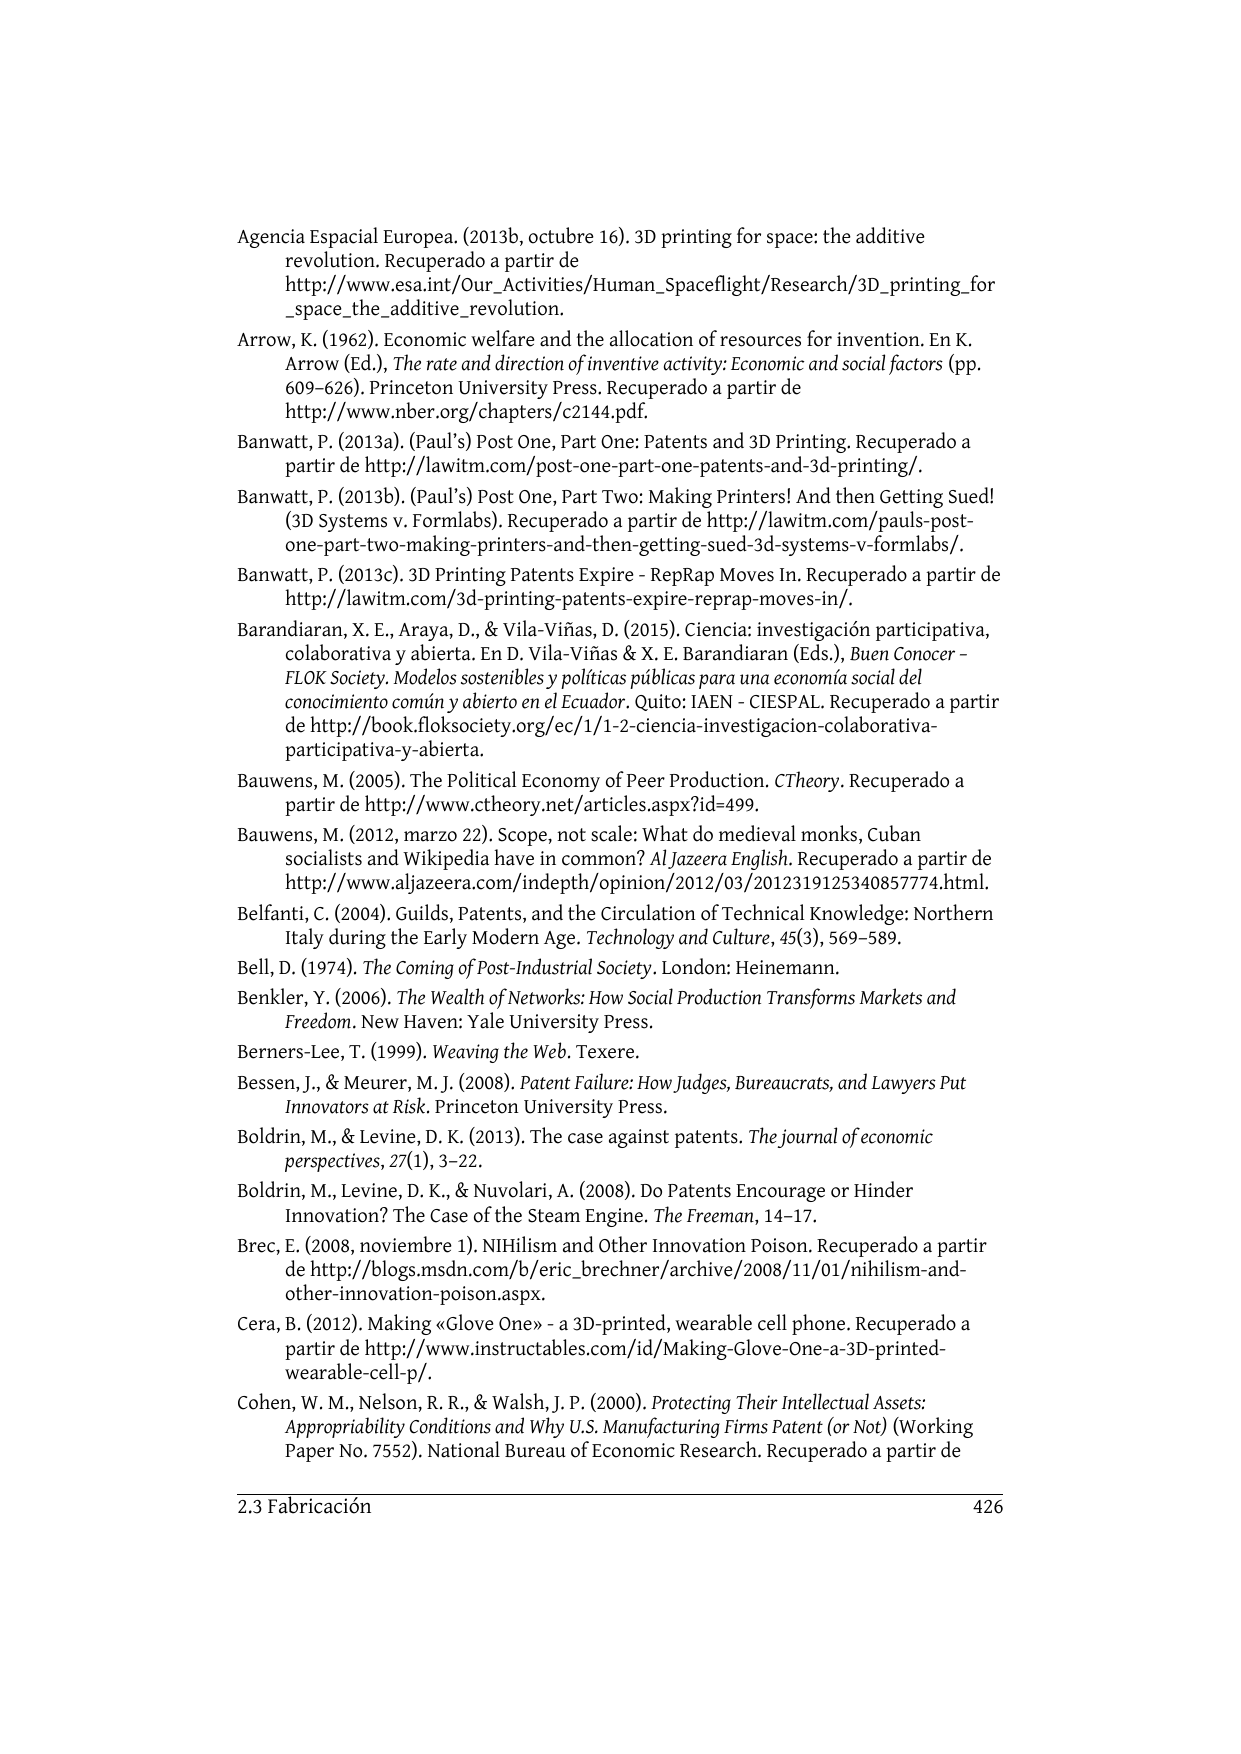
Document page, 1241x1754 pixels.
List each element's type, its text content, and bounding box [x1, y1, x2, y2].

text Banwatt, P. (2013a). (Paul’s) Post One, Part One: Patents and 3D Printing. Recuperado a partir de http://lawitm.com/post-one-part-one-patents-and-3d-printing/. [237, 430, 1003, 479]
text Benkler, Y. (2006). The Wealth of Networks: How Social Production Transforms Markets and Freedom. New Haven: Yale University Press. [237, 986, 1003, 1034]
text Cera, B. (2012). Making «Glove One» - a 3D-printed, wearable cell phone. Recuperado a partir de http://www.instructables.com/id/Making-Glove-One-a-3D-printed-wearable-cell-p/. [237, 1312, 1003, 1385]
text Bell, D. (1974). The Coming of Post-Industrial Society. London: Heinemann. [237, 956, 1003, 980]
text Arrow, K. (1962). Economic welfare and the allocation of resources for invention. En K. Arrow (Ed.), The rate and direction of inventive activity: Economic and social factors (pp. 609–626). Princeton University Press. Recuperado a partir de http://www.nber.org/chapters/c2144.pdf. [237, 328, 1003, 424]
text Boldrin, M., Levine, D. K., & Nuvolari, A. (2008). Do Patents Encourage or Hinder Innovation? The Case of the Steam Engine. The Freeman, 14–17. [237, 1179, 1003, 1228]
text Berners-Lee, T. (1999). Weaving the Web. Texere. [237, 1041, 1003, 1065]
text Cohen, W. M., Nelson, R. R., & Walsh, J. P. (2000). Protecting Their Intellectual Assets: Appropriability Conditions and Why U.S. Manufacturing Firms Patent (or Not) (Working Paper No. 7552). National Bureau of Economic Research. Recuperado a partir de [237, 1391, 1003, 1463]
text Banwatt, P. (2013b). (Paul’s) Post One, Part Two: Making Printers! And then Getting Sued! (3D Systems v. Formlabs). Recuperado a partir de http://lawitm.com/pauls-post-one-part-two-making-printers-and-then-getting-sued-3d-systems-v-formlabs/. [237, 485, 1003, 557]
text Boldrin, M., & Levine, D. K. (2013). The case against patents. The journal of economic perspectives, 27(1), 3–22. [237, 1125, 1003, 1173]
text Barandiaran, X. E., Araya, D., & Vila-Viñas, D. (2015). Ciencia: investigación participativa, colaborativa y abierta. En D. Vila-Viñas & X. E. Barandiaran (Eds.), Buen Conocer – FLOK Society. Modelos sostenibles y políticas públicas para una economía social del conocimiento común y abierto en el Ecuador. Quito: IAEN - CIESPAL. Recuperado a partir de http://book.floksociety.org/ec/1/1-2-ciencia-investigacion-colaborativa-participativa-y-abierta. [237, 618, 1003, 763]
text Bessen, J., & Meurer, M. J. (2008). Patent Failure: How Judges, Bureaucrats, and Lawyers Put Innovators at Risk. Princeton University Press. [237, 1071, 1003, 1119]
text Belfanti, C. (2004). Guilds, Patents, and the Circulation of Technical Knowledge: Northern Italy during the Early Modern Age. Technology and Culture, 45(3), 569–589. [237, 902, 1003, 950]
text Bauwens, M. (2012, marzo 22). Scope, not scale: What do medieval monks, Cuban socialists and Wikipedia have in common? Al Jazeera English. Recuperado a partir de http://www.aljazeera.com/indepth/opinion/2012/03/2012319125340857774.html. [237, 823, 1003, 896]
text Bauwens, M. (2005). The Political Economy of Peer Production. CTheory. Recuperado a partir de http://www.ctheory.net/articles.aspx?id=499. [237, 769, 1003, 817]
text Banwatt, P. (2013c). 3D Printing Patents Expire - RepRap Moves In. Recuperado a partir de http://lawitm.com/3d-printing-patents-expire-reprap-moves-in/. [237, 563, 1003, 612]
text Agencia Espacial Europea. (2013b, octubre 16). 3D printing for space: the additive revolution. Recuperado a partir de http://www.esa.int/Our_Activities/Human_Spaceflight/Research/3D_printing_for_space_the_additive_revolution. [237, 225, 1003, 322]
text Brec, E. (2008, noviembre 1). NIHilism and Other Innovation Poison. Recuperado a partir de http://blogs.msdn.com/b/eric_brechner/archive/2008/11/01/nihilism-and-other-innovation-poison.aspx. [237, 1234, 1003, 1306]
